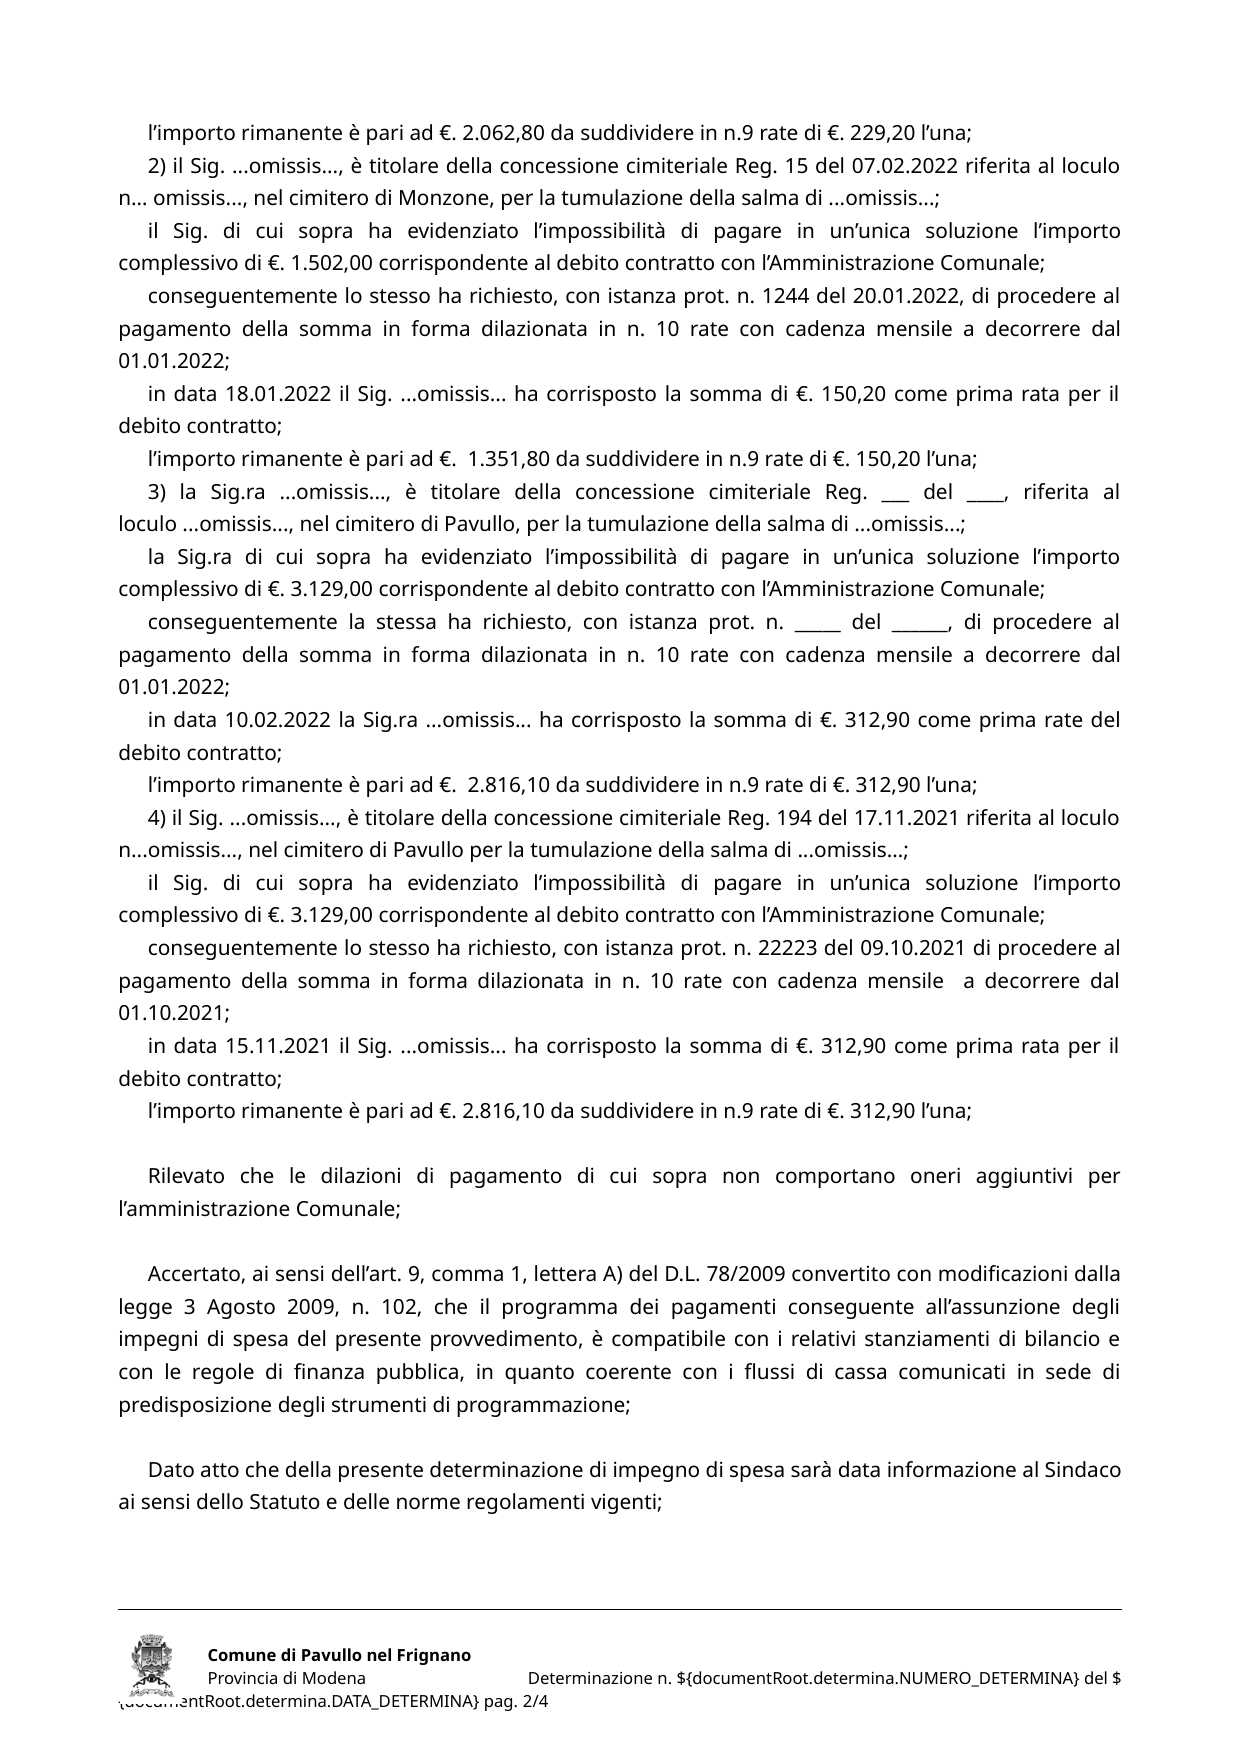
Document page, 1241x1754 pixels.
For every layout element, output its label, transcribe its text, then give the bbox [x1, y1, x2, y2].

text conseguentemente la stessa ha richiesto, con istanza prot. n. _____ del ______, di procedere al pagamento della somma in forma dilazionata in n. 10 rate con cadenza mensile a decorrere dal 01.01.2022; [118, 607, 1122, 701]
text il Sig. di cui sopra ha evidenziato l’impossibilità di pagare in un’unica soluzione l’importo complessivo di €. 1.502,00 corrispondente al debito contratto con l’Amministrazione Comunale; [118, 216, 1122, 277]
text conseguentemente lo stesso ha richiesto, con istanza prot. n. 1244 del 20.01.2022, di procedere al pagamento della somma in forma dilazionata in n. 10 rate con cadenza mensile a decorrere dal 01.01.2022; [118, 281, 1122, 375]
text l’importo rimanente è pari ad €. 2.062,80 da suddividere in n.9 rate di €. 229,20 l’una; [118, 118, 1122, 147]
text l’importo rimanente è pari ad €. 1.351,80 da suddividere in n.9 rate di €. 150,20 l’una; [118, 444, 1122, 473]
text in data 15.11.2021 il Sig. ...omissis... ha corrisposto la somma di €. 312,90 come prima rata per il debito contratto; [118, 1031, 1122, 1092]
text Accertato, ai sensi dell’art. 9, comma 1, lettera A) del D.L. 78/2009 convertito con modificazioni dalla legge 3 Agosto 2009, n. 102, che il programma dei pagamenti conseguente all’assunzione degli impegni di spesa del presente provvedimento, è compatibile con i relativi stanziamenti di bilancio e con le regole di finanza pubblica, in quanto coerente con i flussi di cassa comunicati in sede di predisposizione degli strumenti di programmazione; [118, 1259, 1122, 1418]
text 2) il Sig. ...omissis..., è titolare della concessione cimiteriale Reg. 15 del 07.02.2022 riferita al loculo n… omissis..., nel cimitero di Monzone, per la tumulazione della salma di ...omissis...; [118, 151, 1122, 212]
text Rilevato che le dilazioni di pagamento di cui sopra non comportano oneri aggiuntivi per l’amministrazione Comunale; [118, 1161, 1122, 1222]
text conseguentemente lo stesso ha richiesto, con istanza prot. n. 22223 del 09.10.2021 di procedere al pagamento della somma in forma dilazionata in n. 10 rate con cadenza mensile a decorrere dal 01.10.2021; [118, 933, 1122, 1027]
text l’importo rimanente è pari ad €. 2.816,10 da suddividere in n.9 rate di €. 312,90 l’una; [118, 770, 1122, 799]
text in data 18.01.2022 il Sig. ...omissis... ha corrisposto la somma di €. 150,20 come prima rata per il debito contratto; [118, 379, 1122, 440]
text il Sig. di cui sopra ha evidenziato l’impossibilità di pagare in un’unica soluzione l’importo complessivo di €. 3.129,00 corrispondente al debito contratto con l’Amministrazione Comunale; [118, 868, 1122, 929]
text la Sig.ra di cui sopra ha evidenziato l’impossibilità di pagare in un’unica soluzione l’importo complessivo di €. 3.129,00 corrispondente al debito contratto con l’Amministrazione Comunale; [118, 542, 1122, 603]
text 4) il Sig. ...omissis..., è titolare della concessione cimiteriale Reg. 194 del 17.11.2021 riferita al loculo n...omissis..., nel cimitero di Pavullo per la tumulazione della salma di ...omissis…; [118, 803, 1122, 864]
text in data 10.02.2022 la Sig.ra ...omissis... ha corrisposto la somma di €. 312,90 come prima rate del debito contratto; [118, 705, 1122, 766]
picture [120, 1631, 183, 1704]
text Dato atto che della presente determinazione di impegno di spesa sarà data informazione al Sindaco ai sensi dello Statuto e delle norme regolamenti vigenti; [118, 1455, 1122, 1516]
text l’importo rimanente è pari ad €. 2.816,10 da suddividere in n.9 rate di €. 312,90 l’una; [118, 1096, 1122, 1125]
text 3) la Sig.ra ...omissis..., è titolare della concessione cimiteriale Reg. ___ del ____, riferita al loculo ...omissis..., nel cimitero di Pavullo, per la tumulazione della salma di ...omissis...; [118, 477, 1122, 538]
